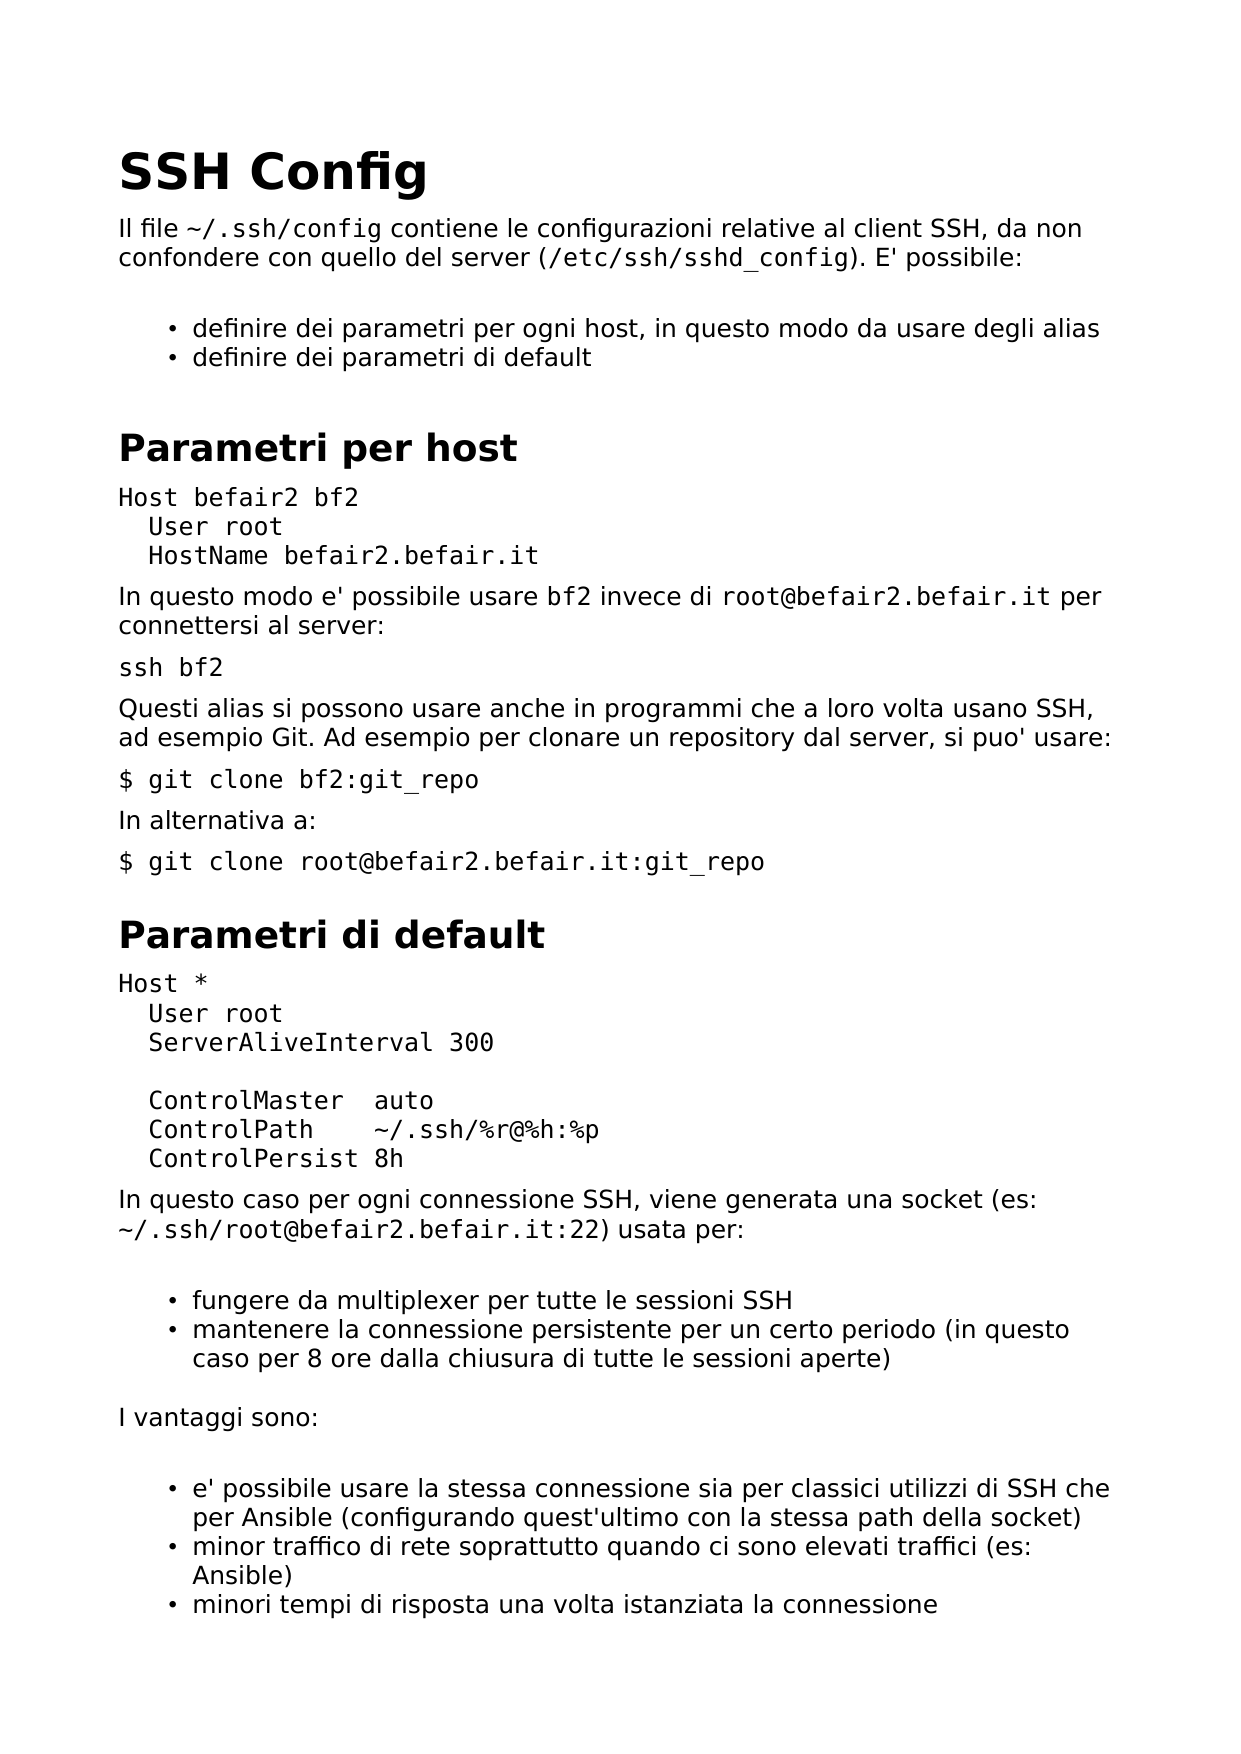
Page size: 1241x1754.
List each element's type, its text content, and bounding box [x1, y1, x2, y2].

text In questo modo e' possibile usare bf2 invece di root@befair2.befair.it per connettersi al server: [118, 582, 1122, 641]
text Host befair2 bf2 User root HostName befair2.befair.it [118, 483, 1122, 571]
subtitle Parametri per host [118, 427, 1122, 471]
text In alternativa a: [118, 806, 1122, 835]
text Questi alias si possono usare anche in programmi che a loro volta usano SSH, ad esempio Git. Ad esempio per clonare un repository dal server, si puo' usare: [118, 694, 1122, 752]
text $ git clone root@befair2.befair.it:git_repo [118, 848, 1122, 877]
text I vantaggi sono: [118, 1403, 1122, 1432]
subtitle Parametri di default [118, 913, 1122, 957]
list definire dei parametri per ogni host, in questo modo da usare degli alias [177, 314, 1122, 343]
list fungere da multiplexer per tutte le sessioni SSH [177, 1286, 1122, 1315]
subtitle SSH Config [118, 143, 1122, 201]
text Host * User root ServerAliveInterval 300 ControlMaster auto ControlPath ~/.ssh/%r@%h:%p ControlPersist 8h [118, 970, 1122, 1174]
text $ git clone bf2:git_repo [118, 765, 1122, 794]
list minori tempi di risposta una volta istanziata la connessione [177, 1591, 1122, 1620]
text Il file ~/.ssh/config contiene le configurazioni relative al client SSH, da non confondere con quello del server (/etc/ssh/sshd_config). E' possibile: [118, 214, 1122, 272]
list definire dei parametri di default [177, 343, 1122, 372]
text In questo caso per ogni connessione SSH, viene generata una socket (es: ~/.ssh/root@befair2.befair.it:22) usata per: [118, 1186, 1122, 1244]
list mantenere la connessione persistente per un certo periodo (in questo caso per 8 ore dalla chiusura di tutte le sessioni aperte) [177, 1315, 1122, 1373]
list minor traffico di rete soprattutto quando ci sono elevati traffici (es: Ansible) [177, 1532, 1122, 1591]
list e' possibile usare la stessa connessione sia per classici utilizzi di SSH che per Ansible (configurando quest'ultimo con la stessa path della socket) [177, 1474, 1122, 1532]
text ssh bf2 [118, 653, 1122, 682]
